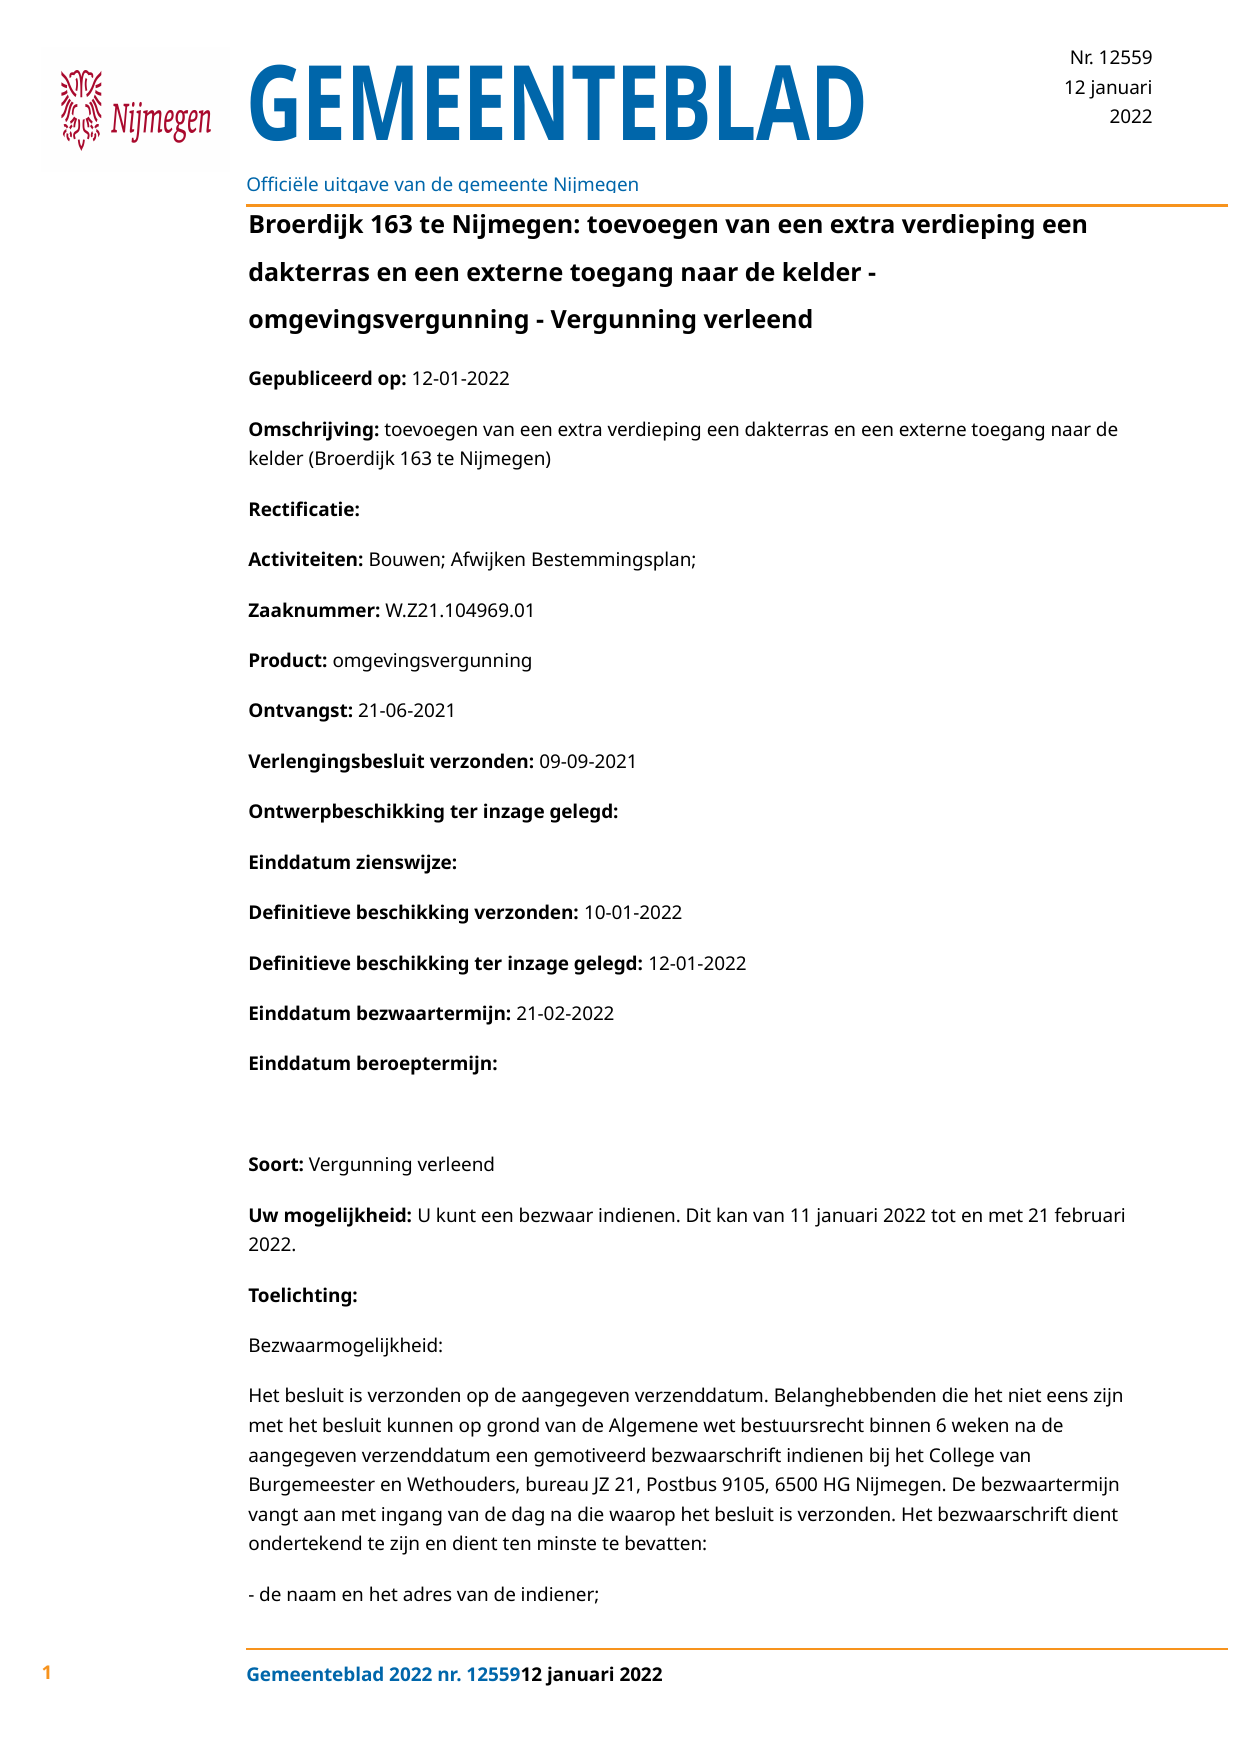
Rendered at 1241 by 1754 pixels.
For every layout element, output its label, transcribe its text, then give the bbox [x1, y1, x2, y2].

text Rectificatie: [248, 496, 1152, 522]
text Activiteiten: Bouwen; Afwijken Bestemmingsplan; [248, 546, 1152, 572]
text Ontvangst: 21-06-2021 [248, 698, 1152, 723]
text Uw mogelijkheid: U kunt een bezwaar indienen. Dit kan van 11 januari 2022 tot en met 21 februari 2022. [248, 1202, 1152, 1257]
text Omschrijving: toevoegen van een extra verdieping een dakterras en een externe toegang naar de kelder (Broerdijk 163 te Nijmegen) [248, 416, 1152, 471]
text Zaaknummer: W.Z21.104969.01 [248, 597, 1152, 622]
text Ontwerpbeschikking ter inzage gelegd: [248, 798, 1152, 824]
text Product: omgevingsvergunning [248, 647, 1152, 673]
text Bezwaarmogelijkheid: [248, 1332, 1152, 1358]
text Toelichting: [248, 1282, 1152, 1307]
text Einddatum zienswijze: [248, 849, 1152, 874]
picture [41, 47, 231, 172]
text Broerdijk 163 te Nijmegen: toevoegen van een extra verdieping een dakterras en een externe toegang naar de kelder - omgevingsvergunning - Vergunning verleend [248, 207, 1152, 336]
text Einddatum beroeptermijn: [248, 1051, 1152, 1076]
text Gepubliceerd op: 12-01-2022 [248, 366, 1152, 391]
text Einddatum bezwaartermijn: 21-02-2022 [248, 1000, 1152, 1026]
text Definitieve beschikking ter inzage gelegd: 12-01-2022 [248, 950, 1152, 975]
text Het besluit is verzonden op de aangegeven verzenddatum. Belanghebbenden die het niet eens zijn met het besluit kunnen op grond van de Algemene wet bestuursrecht binnen 6 weken na de aangegeven verzenddatum een gemotiveerd bezwaarschrift indienen bij het College van Burgemeester en Wethouders, bureau JZ 21, Postbus 9105, 6500 HG Nijmegen. De bezwaartermijn vangt aan met ingang van de dag na die waarop het besluit is verzonden. Het bezwaarschrift dient ondertekend te zijn en dient ten minste te bevatten: [248, 1383, 1152, 1556]
text Soort: Vergunning verleend [248, 1151, 1152, 1177]
text - de naam en het adres van de indiener; [248, 1581, 1152, 1607]
text Verlengingsbesluit verzonden: 09-09-2021 [248, 748, 1152, 774]
text Definitieve beschikking verzonden: 10-01-2022 [248, 899, 1152, 925]
